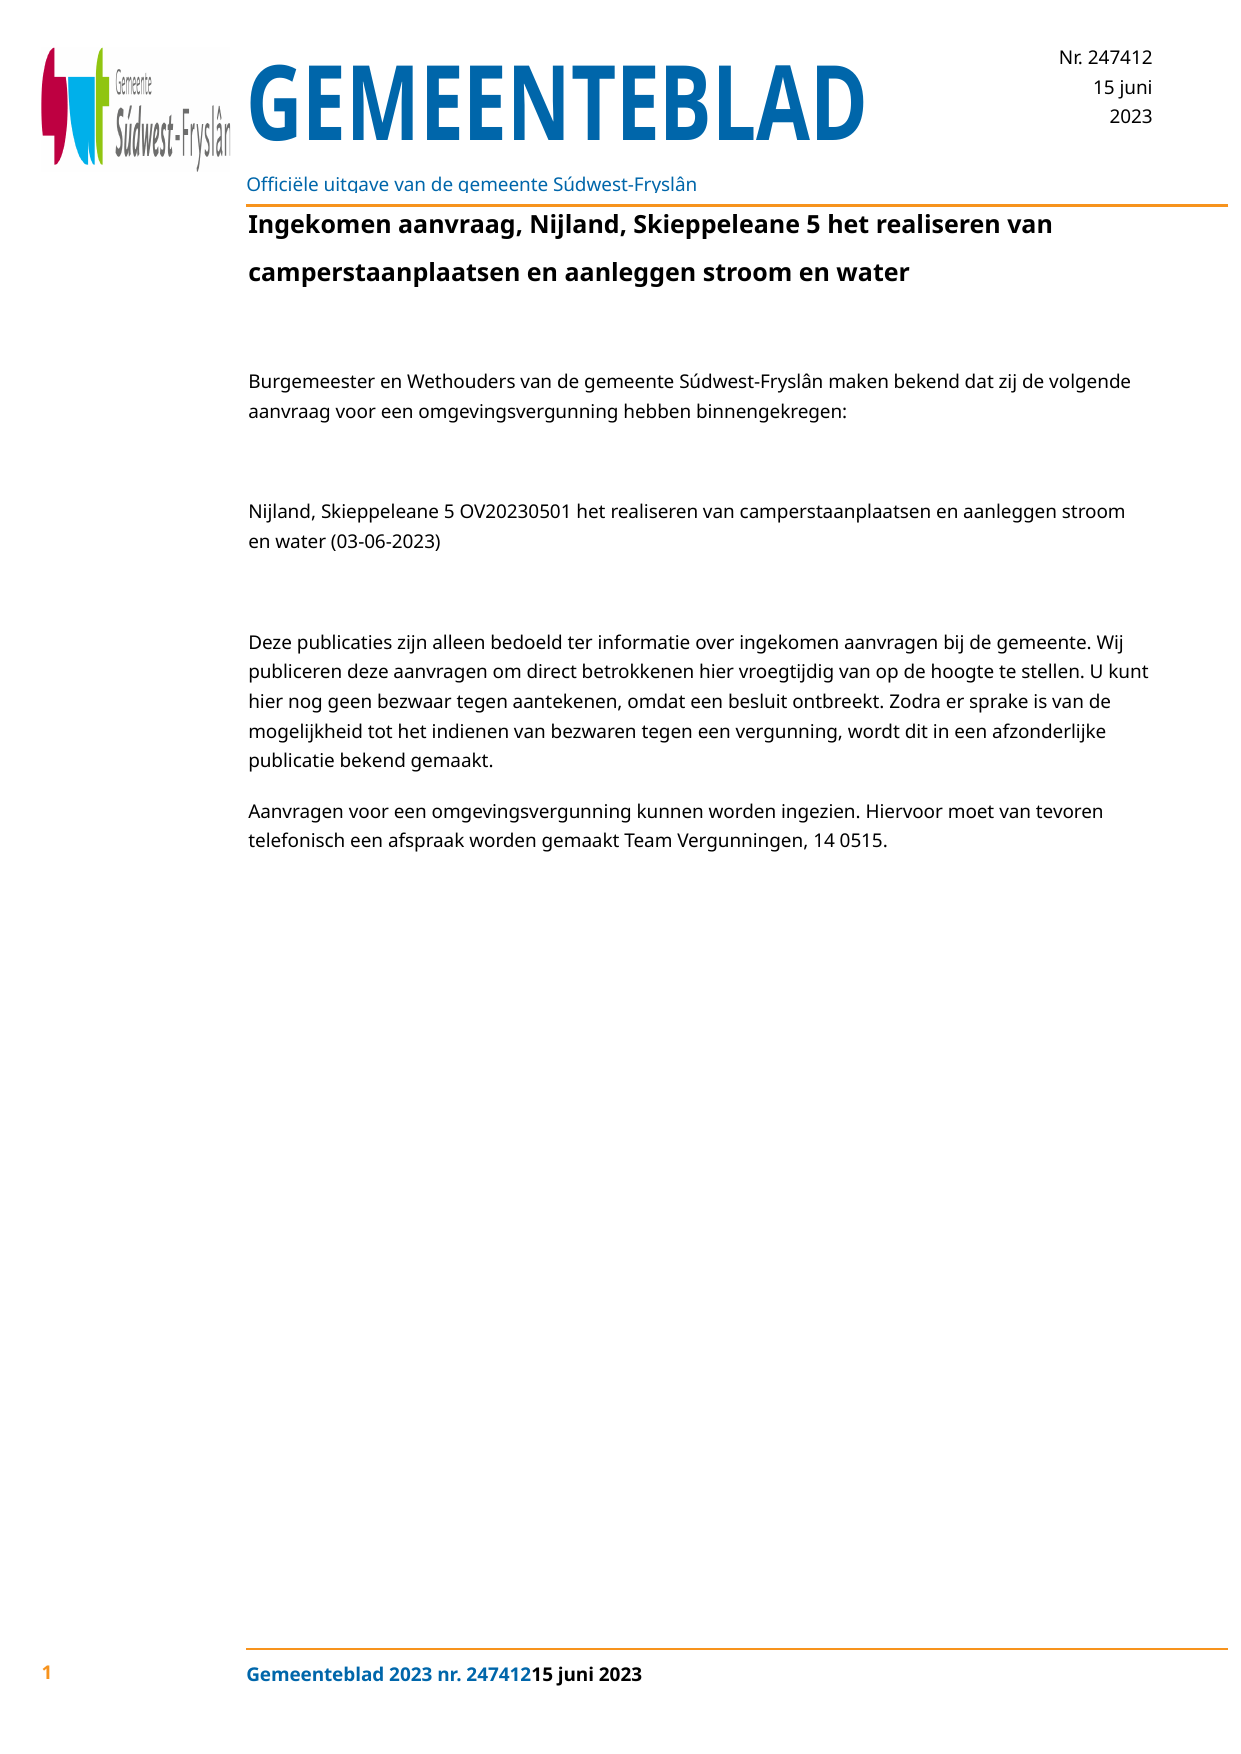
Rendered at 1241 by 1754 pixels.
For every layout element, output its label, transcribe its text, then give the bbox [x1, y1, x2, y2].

text Deze publicaties zijn alleen bedoeld ter informatie over ingekomen aanvragen bij de gemeente. Wij publiceren deze aanvragen om direct betrokkenen hier vroegtijdig van op de hoogte te stellen. U kunt hier nog geen bezwaar tegen aantekenen, omdat een besluit ontbreekt. Zodra er sprake is van de mogelijkheid tot het indienen van bezwaren tegen een vergunning, wordt dit in een afzonderlijke publicatie bekend gemaakt. [248, 629, 1152, 773]
text Ingekomen aanvraag, Nijland, Skieppeleane 5 het realiseren van camperstaanplaatsen en aanleggen stroom en water [248, 207, 1152, 288]
text Burgemeester en Wethouders van de gemeente Súdwest-Fryslân maken bekend dat zij de volgende aanvraag voor een omgevingsvergunning hebben binnengekregen: [248, 368, 1152, 424]
text Aanvragen voor een omgevingsvergunning kunnen worden ingezien. Hiervoor moet van tevoren telefonisch een afspraak worden gemaakt Team Vergunningen, 14 0515. [248, 798, 1152, 853]
picture [41, 47, 231, 172]
text Nijland, Skieppeleane 5 OV20230501 het realiseren van camperstaanplaatsen en aanleggen stroom en water (03-06-2023) [248, 499, 1152, 554]
